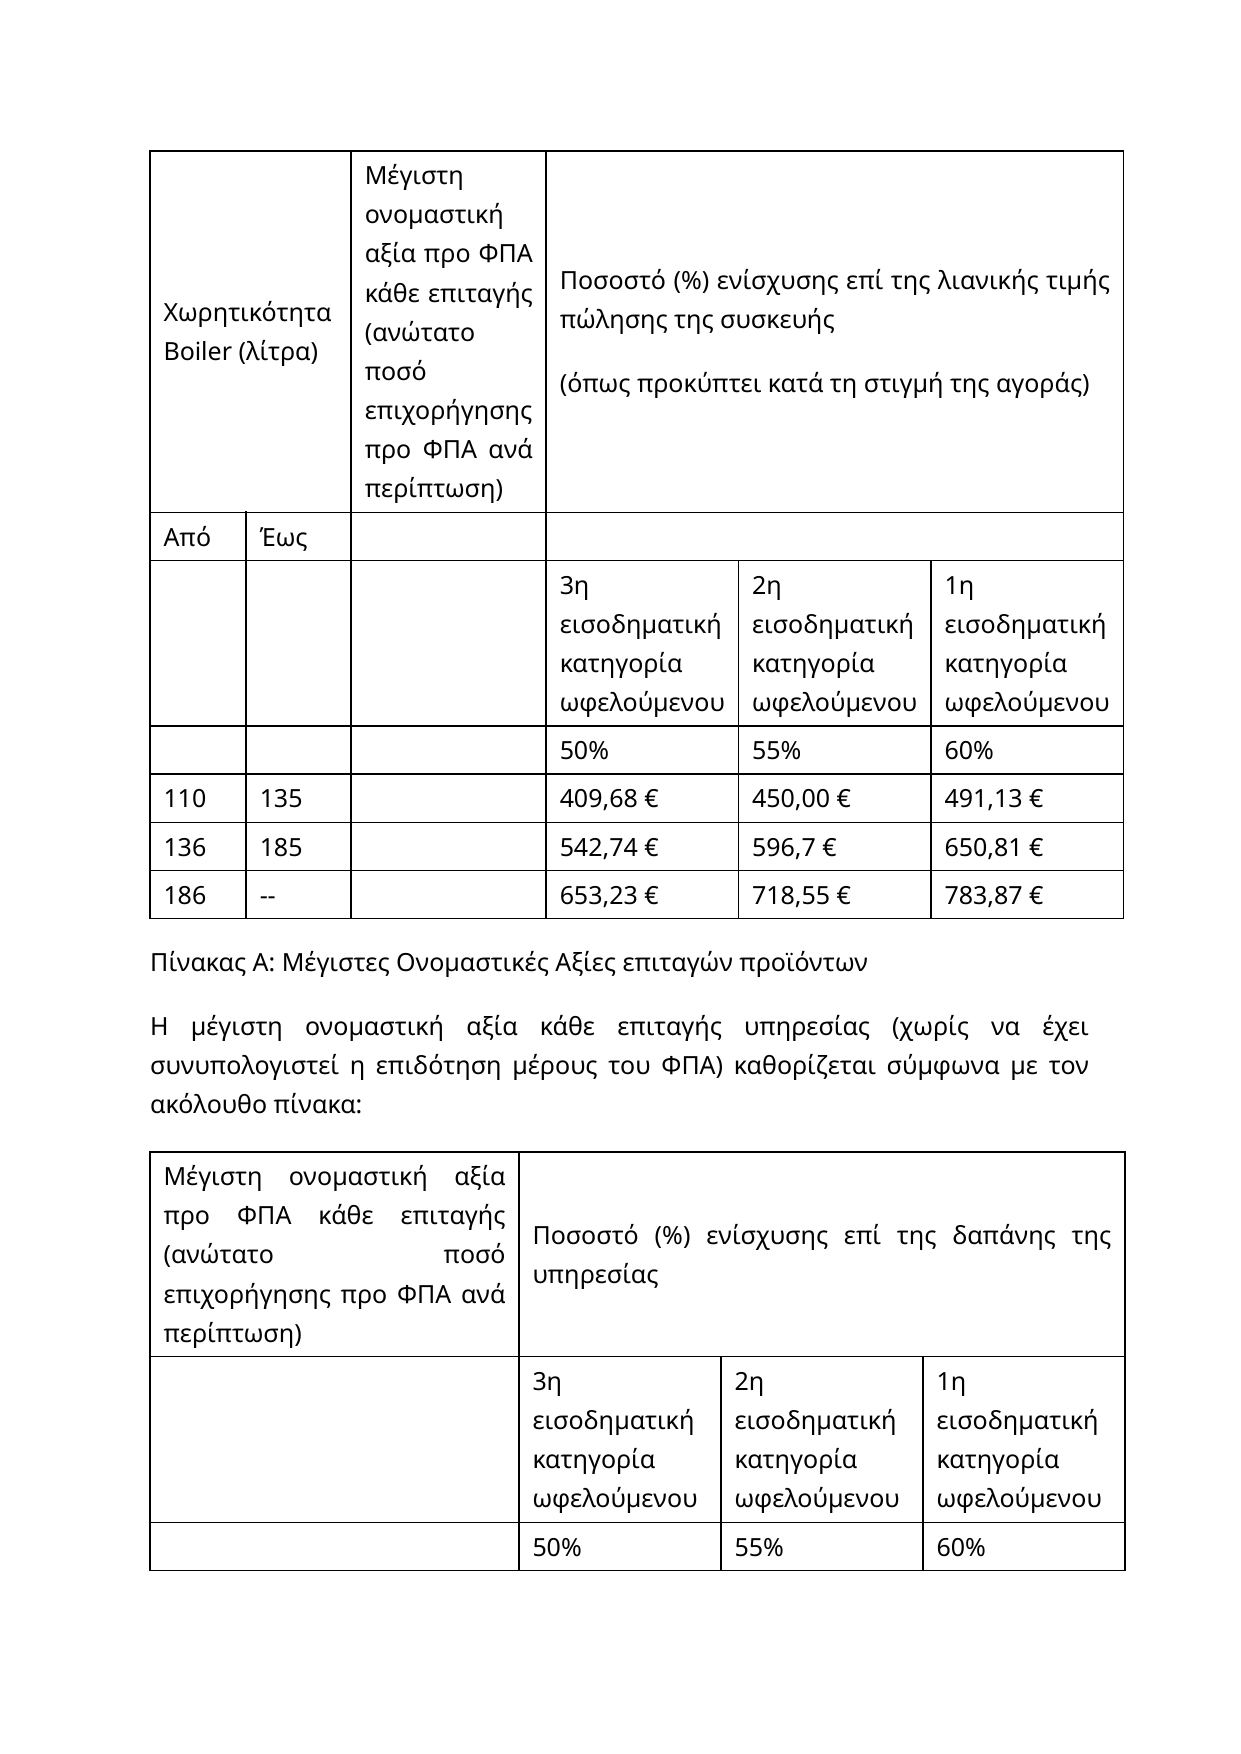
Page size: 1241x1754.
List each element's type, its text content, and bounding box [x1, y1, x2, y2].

table_cell 135 [247, 775, 350, 821]
table_cell 60% [924, 1523, 1124, 1569]
table_cell [151, 1357, 518, 1521]
table_cell 3η εισοδηματική κατηγορία ωφελούμενου [547, 561, 738, 725]
table_cell 450,00 € [739, 775, 930, 821]
table_cell 653,23 € [547, 871, 738, 918]
table_cell 55% [722, 1523, 922, 1569]
table_cell [547, 513, 1123, 559]
table_cell [352, 561, 545, 725]
table_cell [151, 1523, 518, 1569]
table_cell 186 [151, 871, 245, 918]
text Πίνακας Α: Μέγιστες Ονομαστικές Αξίες επιταγών προϊόντων [150, 944, 1090, 978]
table_header Ποσοστό (%) ενίσχυσης επί της δαπάνης της υπηρεσίας [520, 1153, 1124, 1356]
text Η μέγιστη ονομαστική αξία κάθε επιταγής υπηρεσίας (χωρίς να έχει συνυπολογιστεί η επιδότηση μέρους του ΦΠΑ) καθορίζεται σύμφωνα με τον ακόλουθο πίνακα: [150, 1008, 1090, 1121]
table_cell [352, 823, 545, 869]
table_cell 50% [547, 727, 738, 773]
table_cell 596,7 € [739, 823, 930, 869]
table_header Ποσοστό (%) ενίσχυσης επί της λιανικής τιμής πώλησης της συσκευής (όπως προκύπτει κατά τη στιγμή της αγοράς) [547, 152, 1123, 511]
table_cell 55% [739, 727, 930, 773]
table_cell 542,74 € [547, 823, 738, 869]
table_cell 110 [151, 775, 245, 821]
table_cell 718,55 € [739, 871, 930, 918]
table_cell 185 [247, 823, 350, 869]
table_cell [352, 727, 545, 773]
table_cell [247, 727, 350, 773]
table_cell -- [247, 871, 350, 918]
table_cell [352, 871, 545, 918]
table_cell Έως [247, 513, 350, 559]
table_cell 783,87 € [932, 871, 1123, 918]
table_cell 60% [932, 727, 1123, 773]
table_header Μέγιστη ονομαστική αξία προ ΦΠΑ κάθε επιταγής (ανώτατο ποσό επιχορήγησης προ ΦΠΑ ανά περίπτωση) [151, 1153, 518, 1356]
table_cell 136 [151, 823, 245, 869]
table_cell 1η εισοδηματική κατηγορία ωφελούμενου [932, 561, 1123, 725]
table_cell 3η εισοδηματική κατηγορία ωφελούμενου [520, 1357, 720, 1521]
table_cell [151, 561, 245, 725]
table_cell 2η εισοδηματική κατηγορία ωφελούμενου [739, 561, 930, 725]
table_cell 491,13 € [932, 775, 1123, 821]
table_header Μέγιστη ονομαστική αξία προ ΦΠΑ κάθε επιταγής (ανώτατο ποσό επιχορήγησης προ ΦΠΑ ανά περίπτωση) [352, 152, 545, 511]
table_cell Από [151, 513, 245, 559]
table_cell 50% [520, 1523, 720, 1569]
table_cell [247, 561, 350, 725]
table_cell 409,68 € [547, 775, 738, 821]
table_cell [151, 727, 245, 773]
table_cell [352, 513, 545, 559]
table_cell [352, 775, 545, 821]
table_header Χωρητικότητα Boiler (λίτρα) [151, 152, 350, 511]
table_cell 1η εισοδηματική κατηγορία ωφελούμενου [924, 1357, 1124, 1521]
table_cell 650,81 € [932, 823, 1123, 869]
table_cell 2η εισοδηματική κατηγορία ωφελούμενου [722, 1357, 922, 1521]
